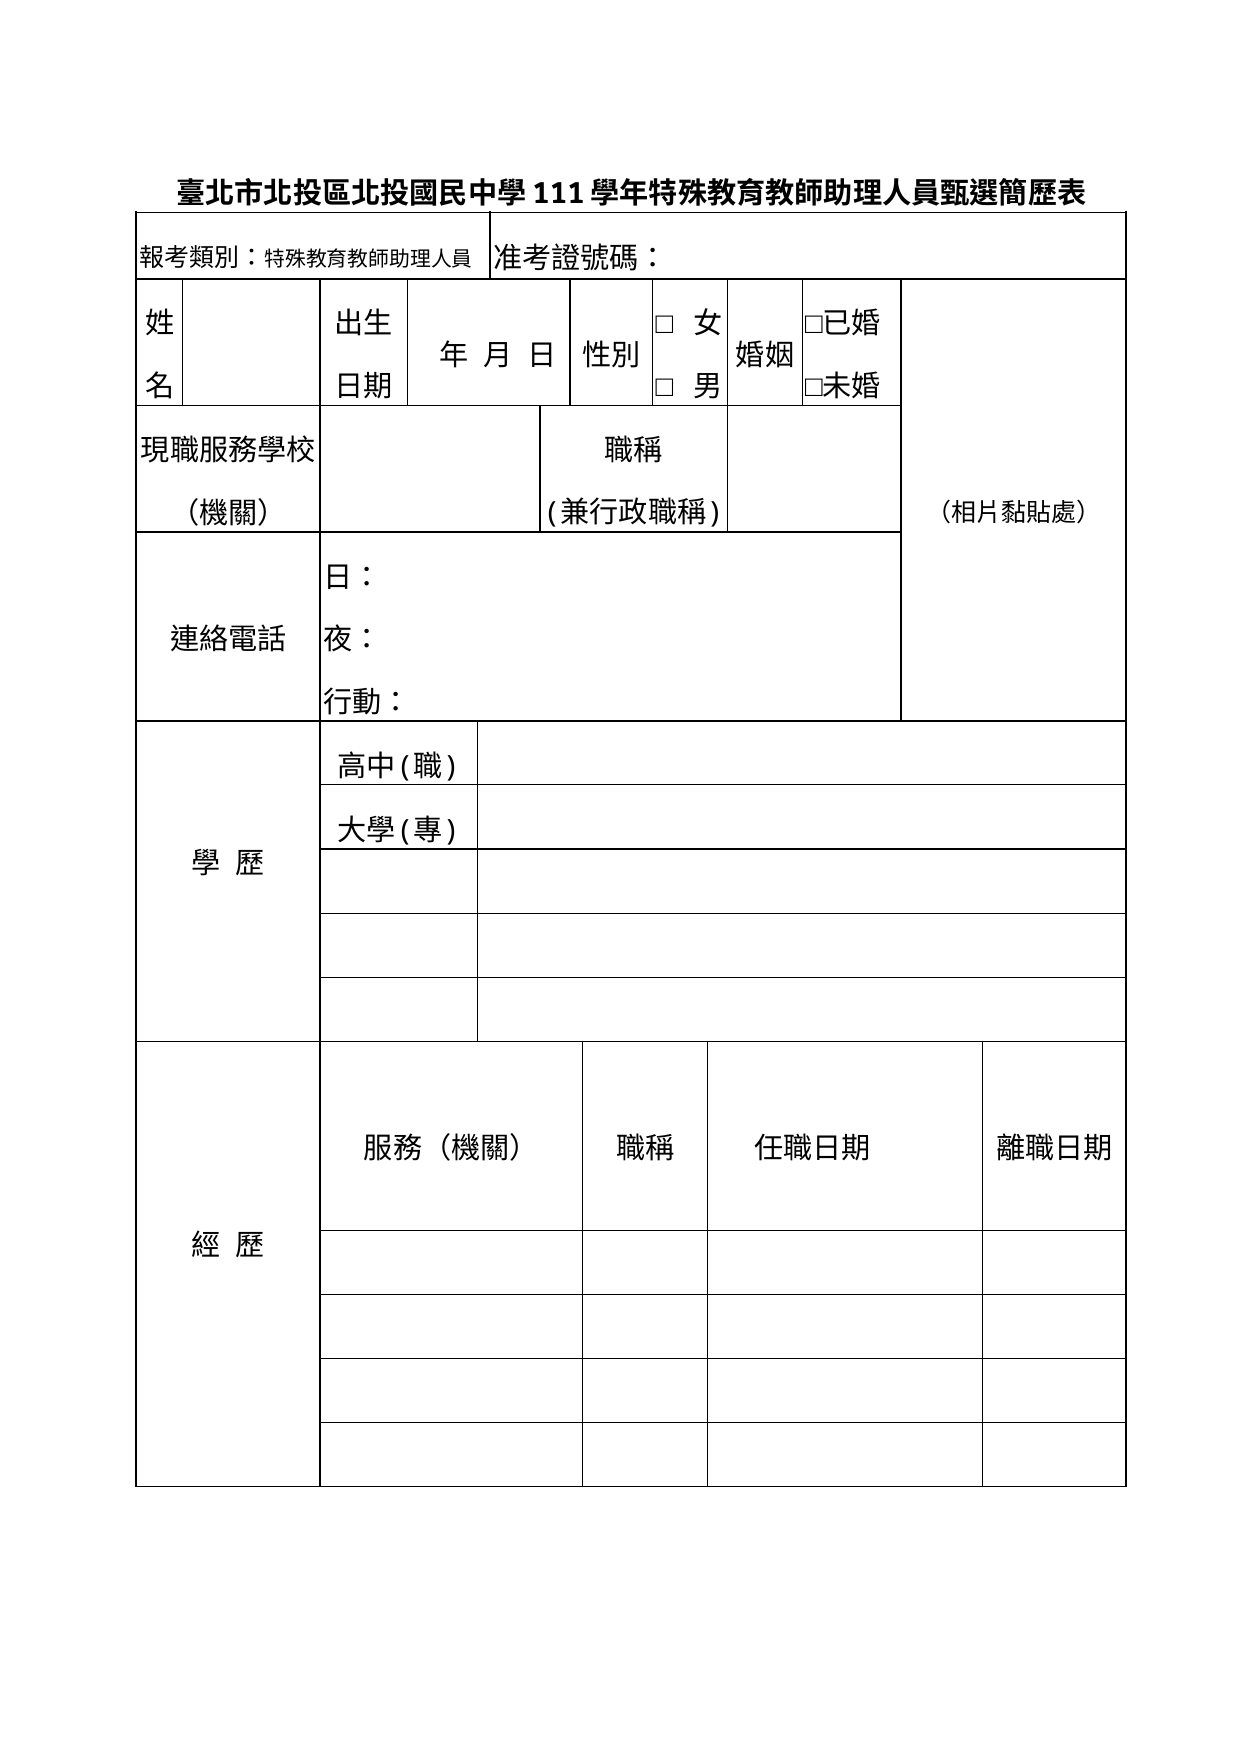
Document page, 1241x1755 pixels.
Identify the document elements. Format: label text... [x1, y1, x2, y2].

table_cell [321, 406, 539, 531]
table_cell 離職日期 [983, 1042, 1125, 1229]
table_cell [321, 978, 477, 1041]
table_cell [983, 1359, 1125, 1422]
table_cell 經 歷 [137, 1042, 319, 1486]
table_header 准考證號碼： [491, 213, 1125, 278]
table_cell 職稱 (兼行政職稱) [541, 406, 727, 531]
table_cell [708, 1359, 982, 1422]
table_cell 任職日期 [708, 1042, 982, 1229]
table_cell （相片黏貼處） [902, 280, 1125, 720]
table_cell 婚姻 [728, 280, 802, 404]
table_cell [321, 850, 477, 912]
table_cell [183, 280, 319, 404]
table_cell [983, 1231, 1125, 1294]
table_cell □已婚 □未婚 [803, 280, 900, 404]
table_cell 出生日期 [321, 280, 407, 404]
table_cell 日： 夜： 行動： [321, 533, 900, 720]
table_cell 服務（機關） [321, 1042, 582, 1229]
table_cell 年 月 日 [408, 280, 569, 404]
table_cell [583, 1295, 707, 1358]
table_cell [478, 914, 1125, 976]
table_cell [478, 785, 1125, 848]
table_cell 性別 [571, 280, 652, 404]
table_cell [583, 1359, 707, 1422]
table_cell 姓 名 [137, 280, 182, 404]
table_cell [321, 1359, 582, 1422]
text 臺北市北投區北投國民中學111學年特殊教育教師助理人員甄選簡歷表 [75, 149, 1187, 211]
table_cell [321, 1423, 582, 1486]
table_cell [983, 1423, 1125, 1486]
table_cell 連絡電話 [137, 533, 319, 720]
table_cell [708, 1231, 982, 1294]
table_cell [478, 722, 1125, 784]
table_cell [583, 1423, 707, 1486]
table_cell 大學(專) [321, 785, 477, 848]
table_cell 高中(職) [321, 722, 477, 784]
table_cell [321, 914, 477, 976]
table_cell [983, 1295, 1125, 1358]
table_cell [728, 406, 900, 531]
table_cell [478, 850, 1125, 912]
table_cell [478, 978, 1125, 1041]
table_cell [708, 1295, 982, 1358]
table_cell [708, 1423, 982, 1486]
table_cell 現職服務學校 （機關） [137, 406, 319, 531]
table_header 報考類別：特殊教育教師助理人員 [137, 213, 489, 278]
table_cell [321, 1231, 582, 1294]
table_cell 職稱 [583, 1042, 707, 1229]
table_cell 女 男 [653, 280, 727, 404]
table_cell [321, 1295, 582, 1358]
table_cell 學 歷 [137, 722, 319, 1041]
table_cell [583, 1231, 707, 1294]
